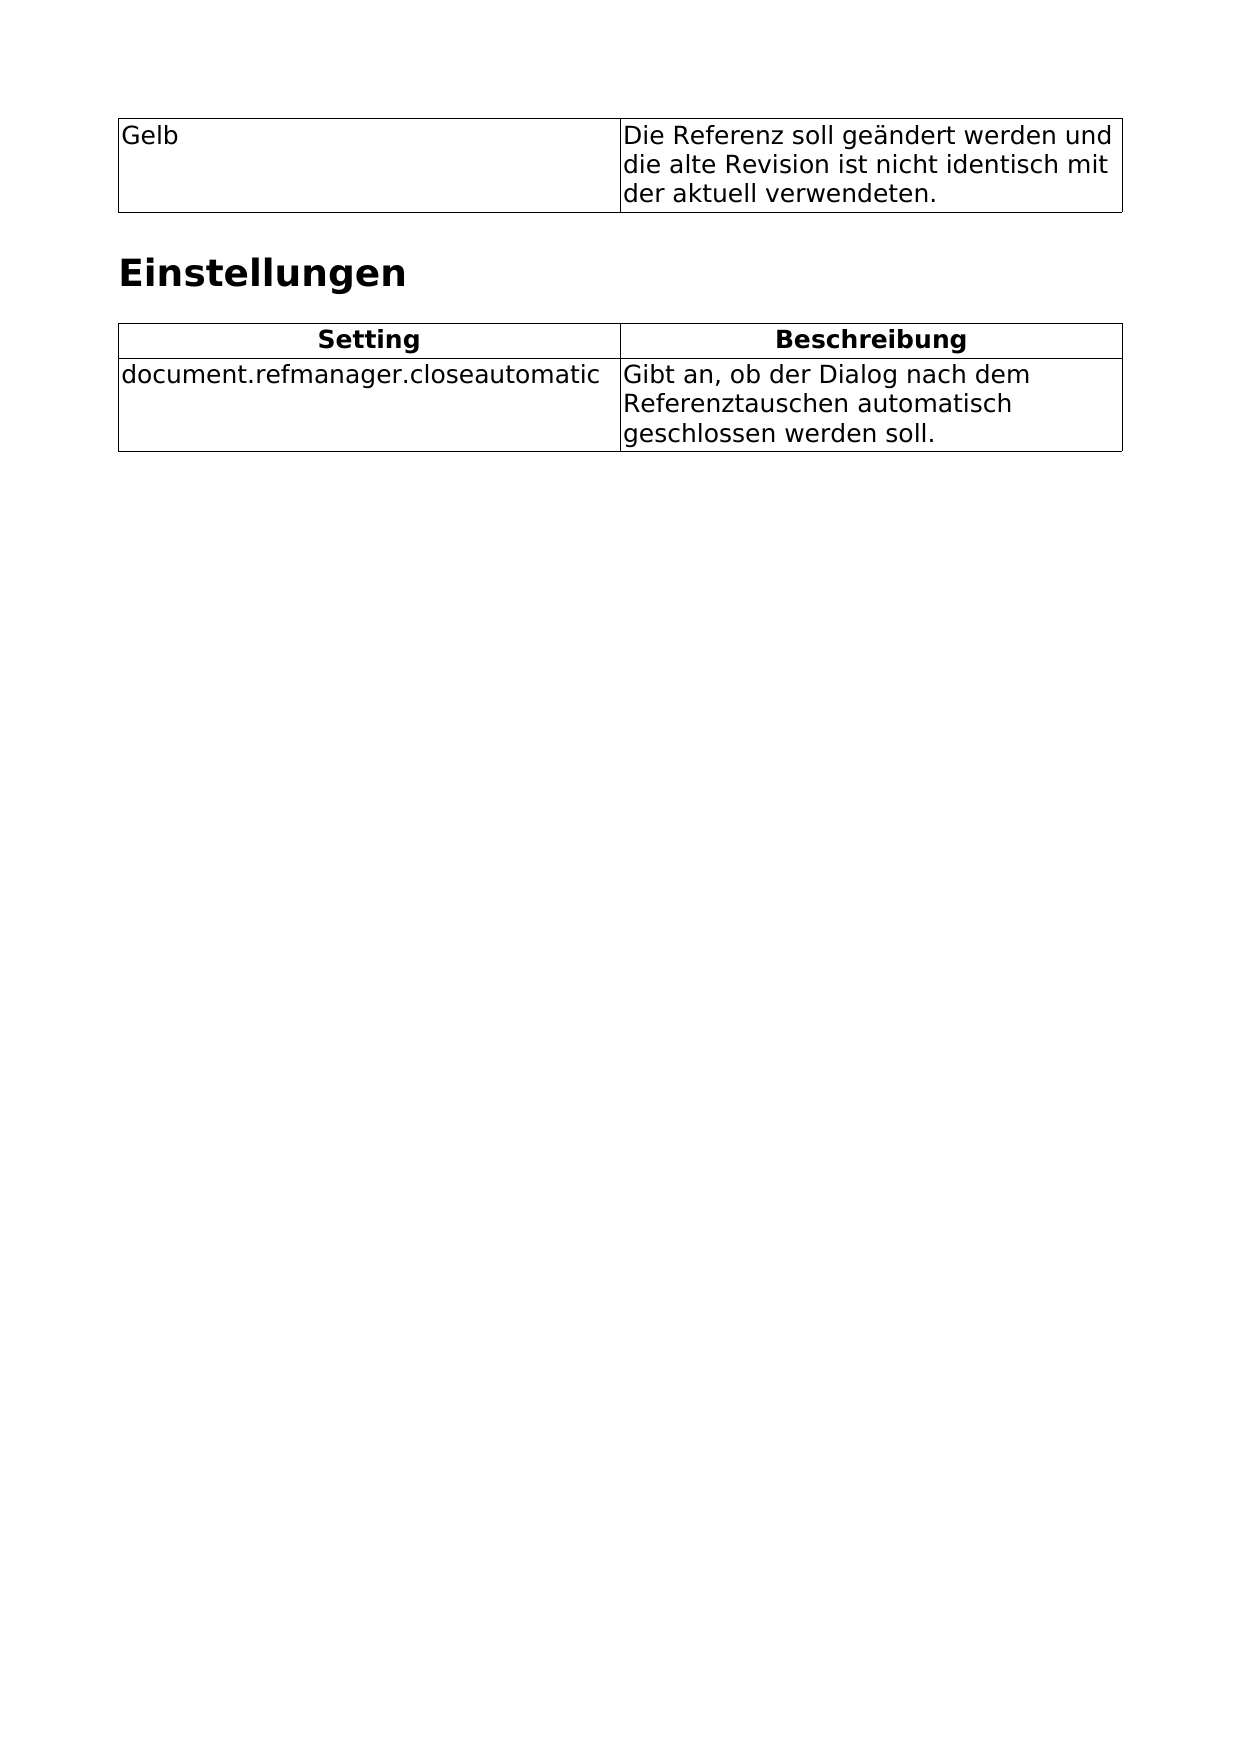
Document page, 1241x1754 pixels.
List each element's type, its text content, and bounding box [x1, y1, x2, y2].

table_header Setting [119, 324, 620, 357]
table_cell Gibt an, ob der Dialog nach dem Referenztauschen automatisch geschlossen werden soll. [621, 359, 1122, 451]
table_cell document.refmanager.closeautomatic [119, 359, 620, 451]
table_header Beschreibung [621, 324, 1122, 357]
table_cell Gelb [119, 119, 620, 212]
subtitle Einstellungen [118, 251, 1122, 295]
table_cell Die Referenz soll geändert werden und die alte Revision ist nicht identisch mit der aktuell verwendeten. [621, 119, 1122, 212]
